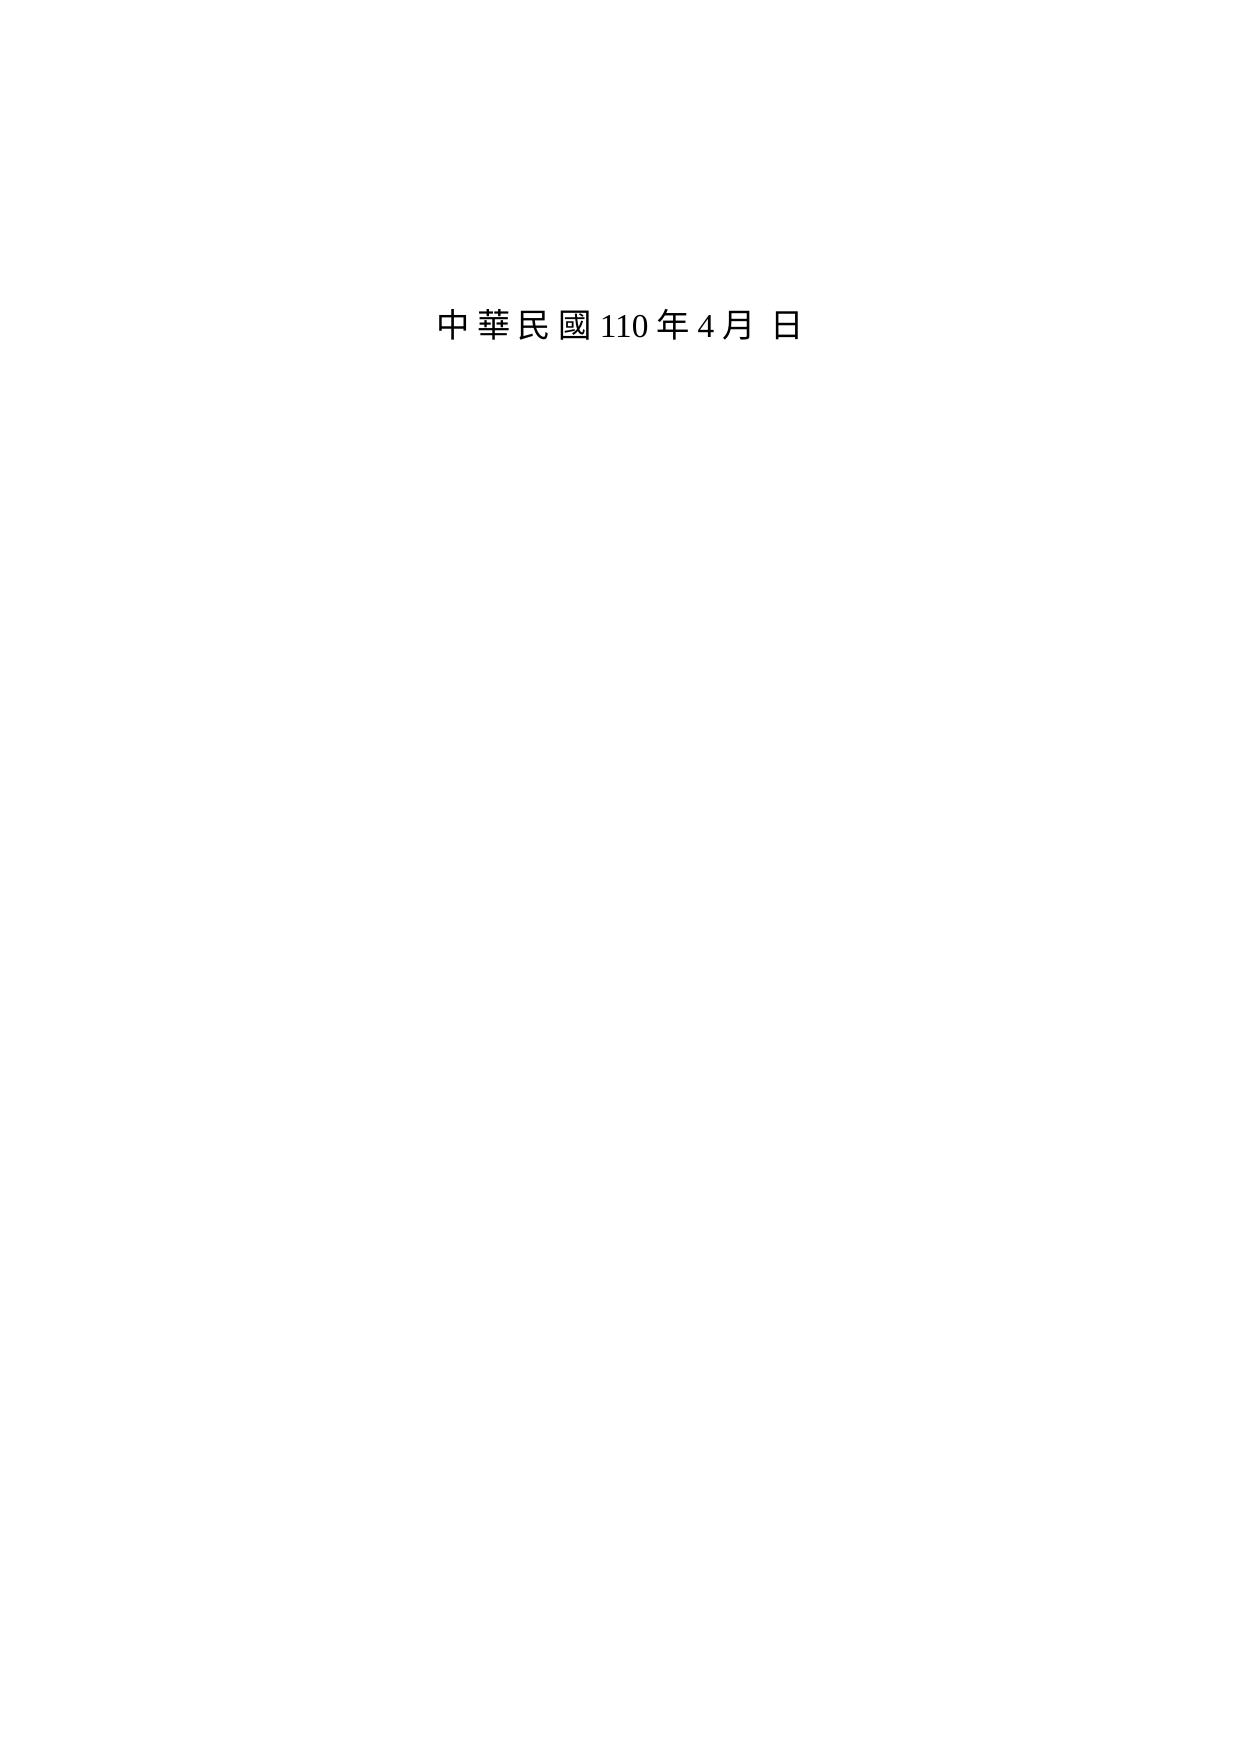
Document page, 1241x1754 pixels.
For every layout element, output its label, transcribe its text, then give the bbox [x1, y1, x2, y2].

text 中 華 民 國 110 年 4 月 日 [171, 299, 1069, 347]
